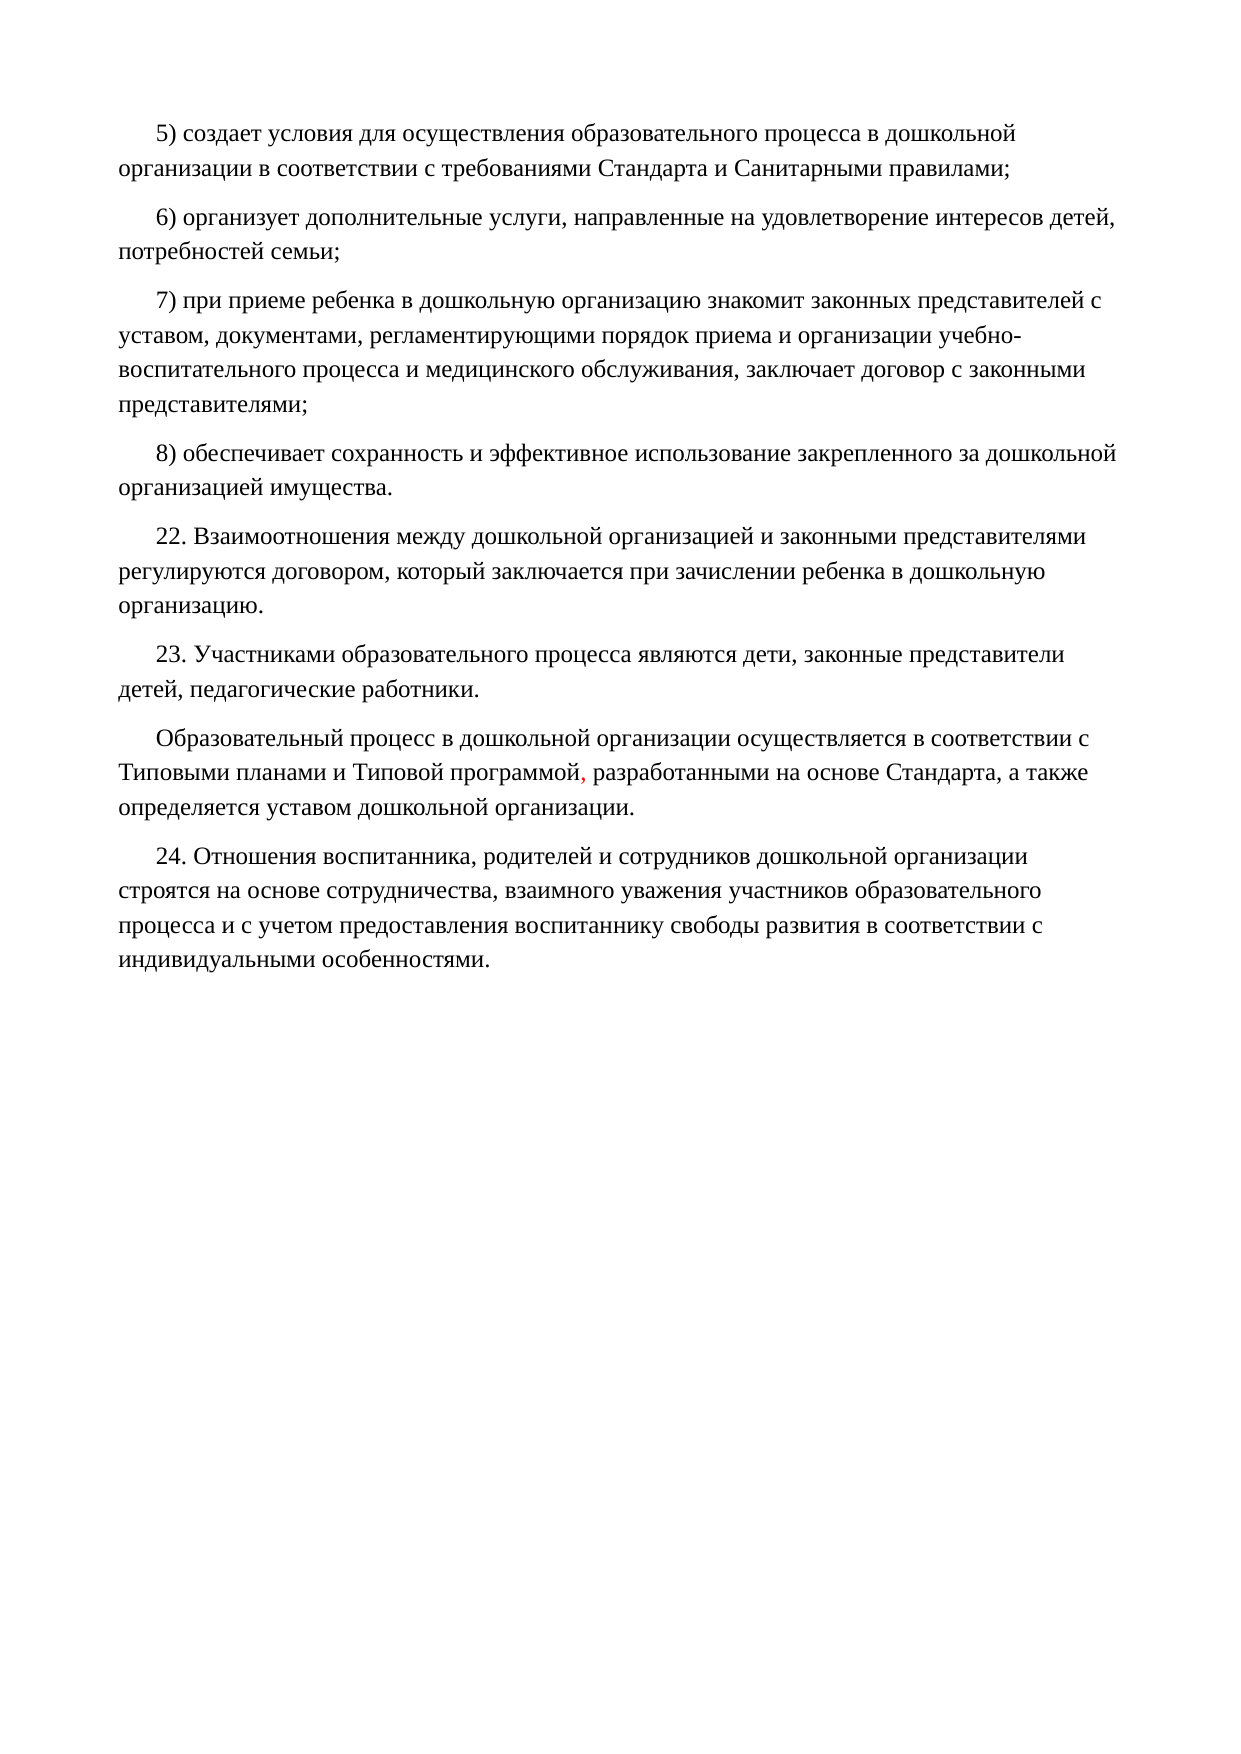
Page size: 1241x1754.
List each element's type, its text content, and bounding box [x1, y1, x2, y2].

text 5) создает условия для осуществления образовательного процесса в дошкольной организации в соответствии с требованиями Стандарта и Санитарными правилами; [118, 118, 1122, 181]
text 6) организует дополнительные услуги, направленные на удовлетворение интересов детей, потребностей семьи; [118, 202, 1122, 265]
text 24. Отношения воспитанника, родителей и сотрудников дошкольной организации строятся на основе сотрудничества, взаимного уважения участников образовательного процесса и с учетом предоставления воспитаннику свободы развития в соответствии с индивидуальными особенностями. [118, 841, 1122, 973]
text Образовательный процесс в дошкольной организации осуществляется в соответствии с Типовыми планами и Типовой программой, разработанными на основе Стандарта, а также определяется уставом дошкольной организации. [118, 723, 1122, 821]
text 7) при приеме ребенка в дошкольную организацию знакомит законных представителей с уставом, документами, регламентирующими порядок приема и организации учебно-воспитательного процесса и медицинского обслуживания, заключает договор c законными представителями; [118, 285, 1122, 417]
text 8) обеспечивает сохранность и эффективное использование закрепленного за дошкольной организацией имущества. [118, 438, 1122, 501]
text 23. Участниками образовательного процесса являются дети, законные представители детей, педагогические работники. [118, 639, 1122, 702]
text 22. Взаимоотношения между дошкольной организацией и законными представителями регулируются договором, который заключается при зачислении ребенка в дошкольную организацию. [118, 521, 1122, 619]
